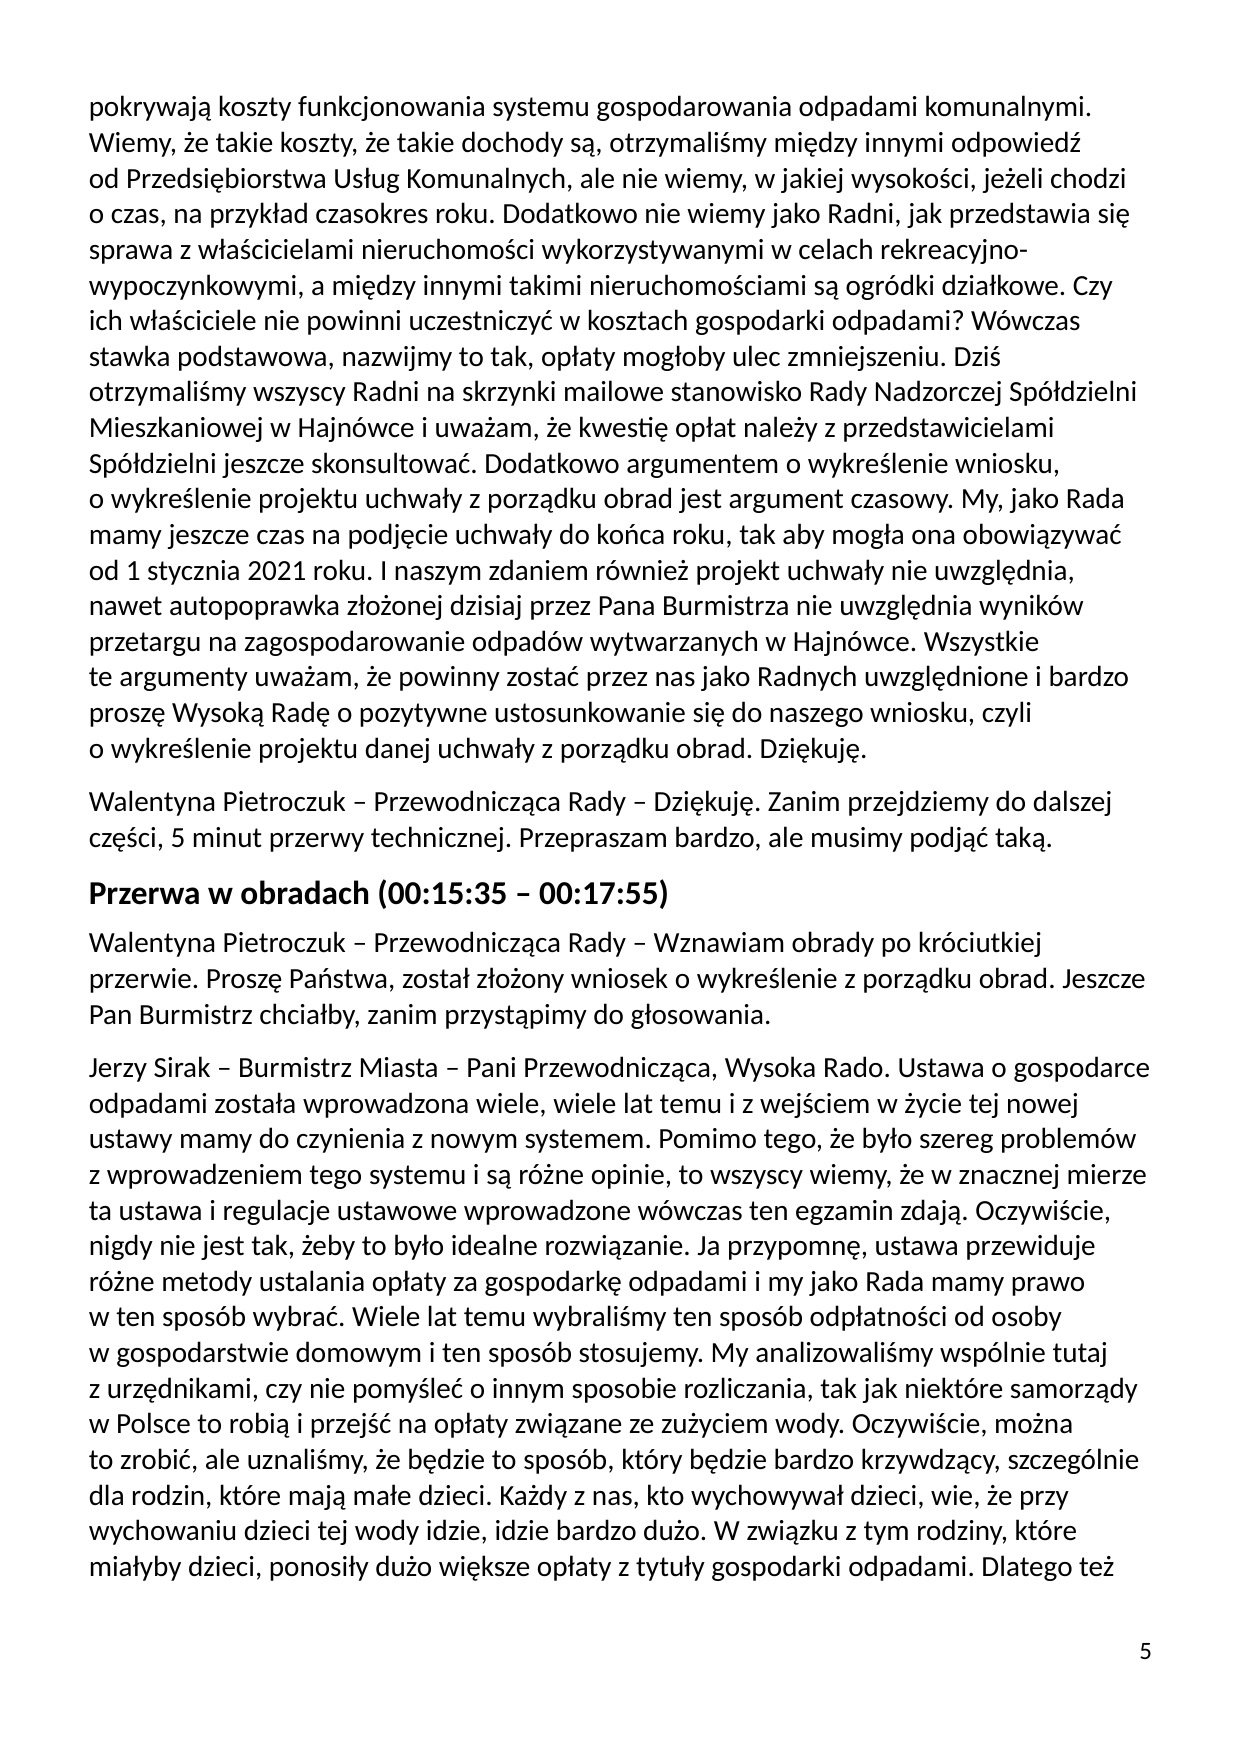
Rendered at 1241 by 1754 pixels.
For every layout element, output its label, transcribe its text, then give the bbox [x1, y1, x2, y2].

text pokrywają koszty funkcjonowania systemu gospodarowania odpadami komunalnymi. Wiemy, że takie koszty, że takie dochody są, otrzymaliśmy między innymi odpowiedź od Przedsiębiorstwa Usług Komunalnych, ale nie wiemy, w jakiej wysokości, jeżeli chodzi o czas, na przykład czasokres roku. Dodatkowo nie wiemy jako Radni, jak przedstawia się sprawa z właścicielami nieruchomości wykorzystywanymi w celach rekreacyjno-wypoczynkowymi, a między innymi takimi nieruchomościami są ogródki działkowe. Czy ich właściciele nie powinni uczestniczyć w kosztach gospodarki odpadami? Wówczas stawka podstawowa, nazwijmy to tak, opłaty mogłoby ulec zmniejszeniu. Dziś otrzymaliśmy wszyscy Radni na skrzynki mailowe stanowisko Rady Nadzorczej Spółdzielni Mieszkaniowej w Hajnówce i uważam, że kwestię opłat należy z przedstawicielami Spółdzielni jeszcze skonsultować. Dodatkowo argumentem o wykreślenie wniosku, o wykreślenie projektu uchwały z porządku obrad jest argument czasowy. My, jako Rada mamy jeszcze czas na podjęcie uchwały do końca roku, tak aby mogła ona obowiązywać od 1 stycznia 2021 roku. I naszym zdaniem również projekt uchwały nie uwzględnia, nawet autopoprawka złożonej dzisiaj przez Pana Burmistrza nie uwzględnia wyników przetargu na zagospodarowanie odpadów wytwarzanych w Hajnówce. Wszystkie te argumenty uważam, że powinny zostać przez nas jako Radnych uwzględnione i bardzo proszę Wysoką Radę o pozytywne ustosunkowanie się do naszego wniosku, czyli o wykreślenie projektu danej uchwały z porządku obrad. Dziękuję. [88, 88, 1152, 765]
text Walentyna Pietroczuk – Przewodnicząca Rady – Dziękuję. Zanim przejdziemy do dalszej części, 5 minut przerwy technicznej. Przepraszam bardzo, ale musimy podjąć taką. [88, 783, 1152, 854]
text Jerzy Sirak – Burmistrz Miasta – Pani Przewodnicząca, Wysoka Rado. Ustawa o gospodarce odpadami została wprowadzona wiele, wiele lat temu i z wejściem w życie tej nowej ustawy mamy do czynienia z nowym systemem. Pomimo tego, że było szereg problemów z wprowadzeniem tego systemu i są różne opinie, to wszyscy wiemy, że w znacznej mierze ta ustawa i regulacje ustawowe wprowadzone wówczas ten egzamin zdają. Oczywiście, nigdy nie jest tak, żeby to było idealne rozwiązanie. Ja przypomnę, ustawa przewiduje różne metody ustalania opłaty za gospodarkę odpadami i my jako Rada mamy prawo w ten sposób wybrać. Wiele lat temu wybraliśmy ten sposób odpłatności od osoby w gospodarstwie domowym i ten sposób stosujemy. My analizowaliśmy wspólnie tutaj z urzędnikami, czy nie pomyśleć o innym sposobie rozliczania, tak jak niektóre samorządy w Polsce to robią i przejść na opłaty związane ze zużyciem wody. Oczywiście, można to zrobić, ale uznaliśmy, że będzie to sposób, który będzie bardzo krzywdzący, szczególnie dla rodzin, które mają małe dzieci. Każdy z nas, kto wychowywał dzieci, wie, że przy wychowaniu dzieci tej wody idzie, idzie bardzo dużo. W związku z tym rodziny, które miałyby dzieci, ponosiły dużo większe opłaty z tytuły gospodarki odpadami. Dlatego też [88, 1049, 1152, 1583]
subtitle Przerwa w obradach (00:15:35 – 00:17:55) [88, 872, 1152, 913]
text Walentyna Pietroczuk – Przewodnicząca Rady – Wznawiam obrady po króciutkiej przerwie. Proszę Państwa, został złożony wniosek o wykreślenie z porządku obrad. Jeszcze Pan Burmistrz chciałby, zanim przystąpimy do głosowania. [88, 924, 1152, 1031]
